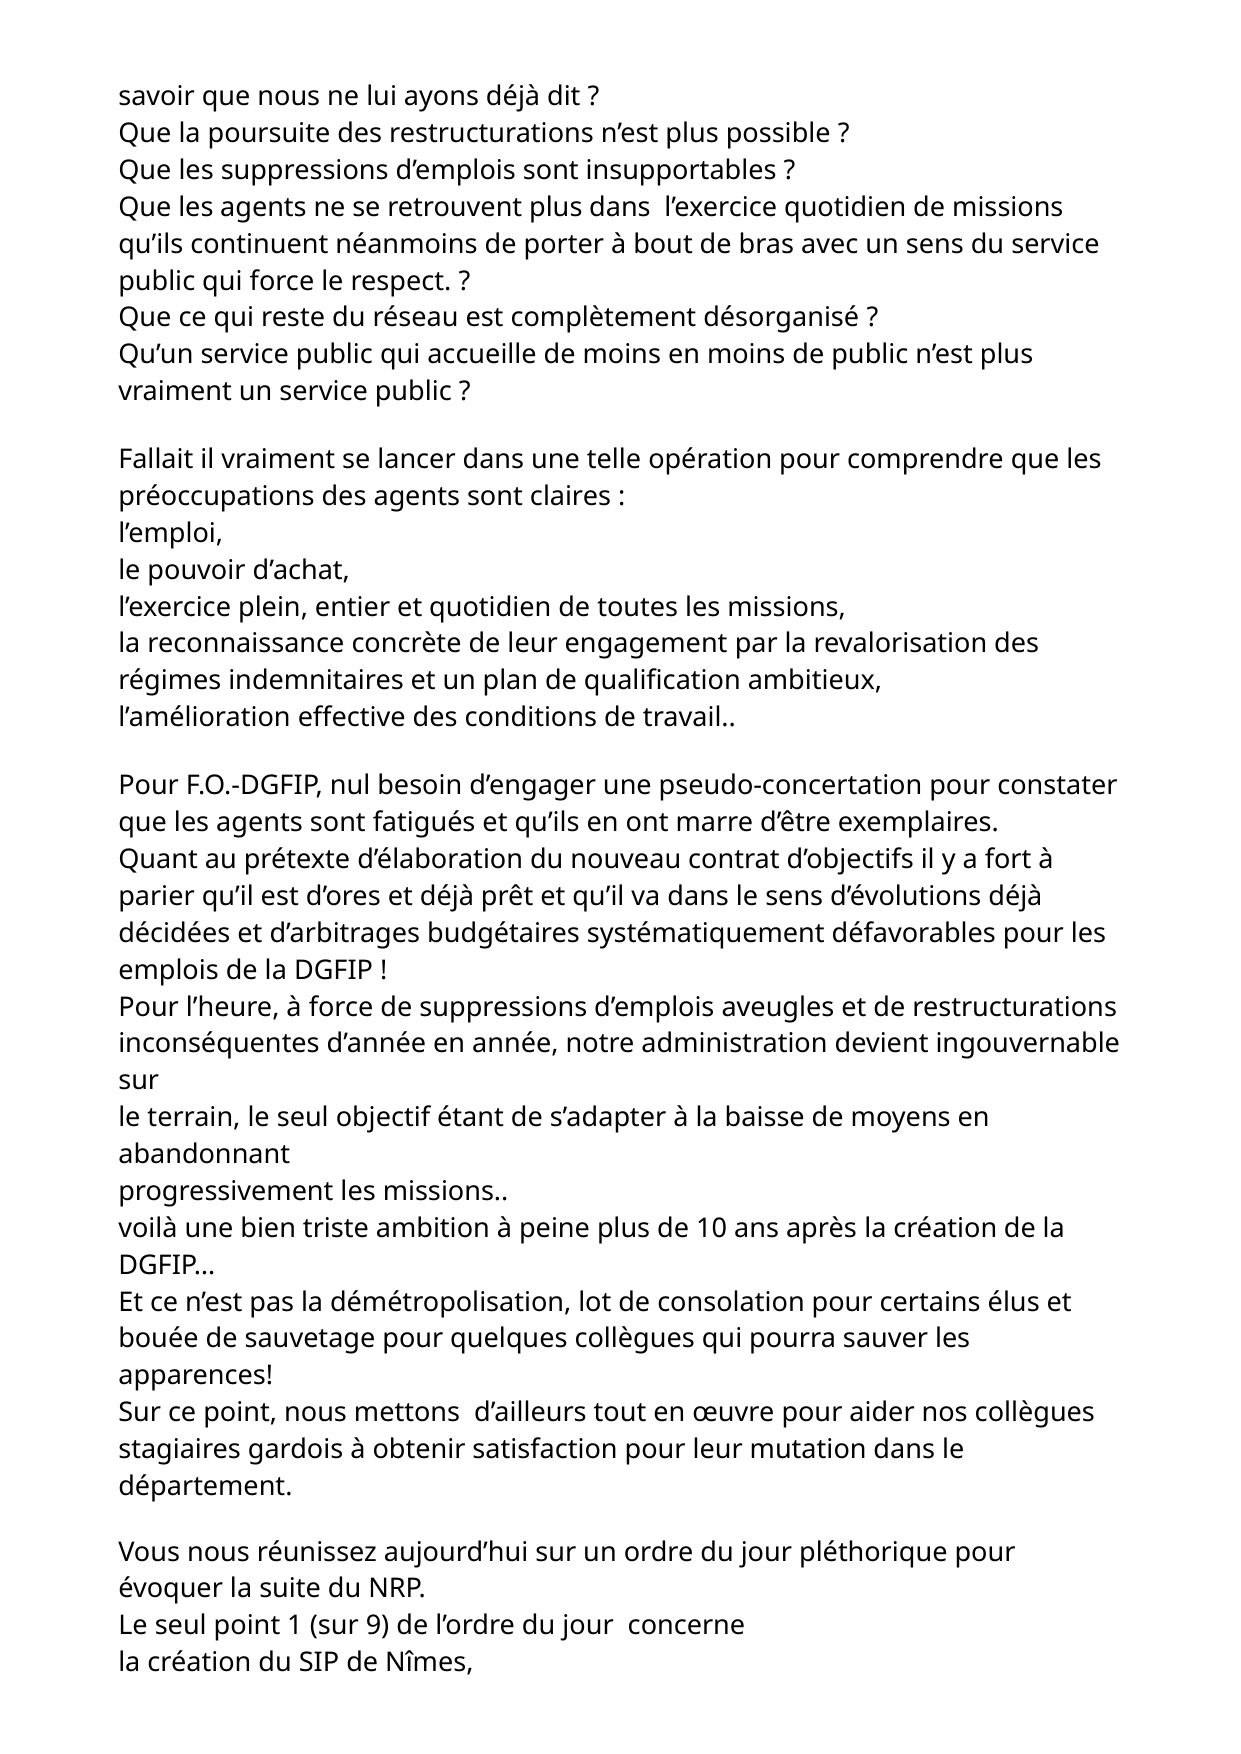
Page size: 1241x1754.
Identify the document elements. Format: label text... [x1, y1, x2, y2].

text Pour F.O.-DGFIP, nul besoin d’engager une pseudo-concertation pour constater que les agents sont fatigués et qu’ils en ont marre d’être exemplaires. [118, 734, 1122, 839]
text Et ce n’est pas la démétropolisation, lot de consolation pour certains élus et bouée de sauvetage pour quelques collègues qui pourra sauver les apparences! [118, 1282, 1122, 1393]
text le pouvoir d’achat, [118, 550, 1122, 587]
text Vous nous réunissez aujourd’hui sur un ordre du jour pléthorique pour évoquer la suite du NRP. [118, 1532, 1122, 1606]
text voilà une bien triste ambition à peine plus de 10 ans après la création de la DGFIP… [118, 1208, 1122, 1282]
text la création du SIP de Nîmes, [118, 1643, 1122, 1679]
text l’exercice plein, entier et quotidien de toutes les missions, [118, 587, 1122, 624]
text la reconnaissance concrète de leur engagement par la revalorisation des régimes indemnitaires et un plan de qualification ambitieux, [118, 624, 1122, 698]
text Quant au prétexte d’élaboration du nouveau contrat d’objectifs il y a fort à parier qu’il est d’ores et déjà prêt et qu’il va dans le sens d’évolutions déjà décidées et d’arbitrages budgétaires systématiquement défavorables pour les emplois de la DGFIP ! Pour l’heure, à force de suppressions d’emplois aveugles et de restructurations inconséquentes d’année en année, notre administration devient ingouvernable sur le terrain, le seul objectif étant de s’adapter à la baisse de moyens en abandonnant progressivement les missions.. [118, 839, 1122, 1208]
text Le seul point 1 (sur 9) de l’ordre du jour concerne [118, 1606, 1122, 1643]
text Sur ce point, nous mettons d’ailleurs tout en œuvre pour aider nos collègues stagiaires gardois à obtenir satisfaction pour leur mutation dans le département. [118, 1393, 1122, 1503]
text Que les suppressions d’emplois sont insupportables ? [118, 150, 1122, 187]
text Que ce qui reste du réseau est complètement désorganisé ? [118, 298, 1122, 335]
text Que les agents ne se retrouvent plus dans l’exercice quotidien de missions qu’ils continuent néanmoins de porter à bout de bras avec un sens du service public qui force le respect. ? [118, 187, 1122, 298]
text l’emploi, [118, 513, 1122, 550]
text Qu’un service public qui accueille de moins en moins de public n’est plus vraiment un service public ? [118, 335, 1122, 408]
text savoir que nous ne lui ayons déjà dit ? Que la poursuite des restructurations n’est plus possible ? [118, 77, 1122, 150]
text Fallait il vraiment se lancer dans une telle opération pour comprendre que les préoccupations des agents sont claires : [118, 408, 1122, 513]
text l’amélioration effective des conditions de travail.. [118, 698, 1122, 734]
